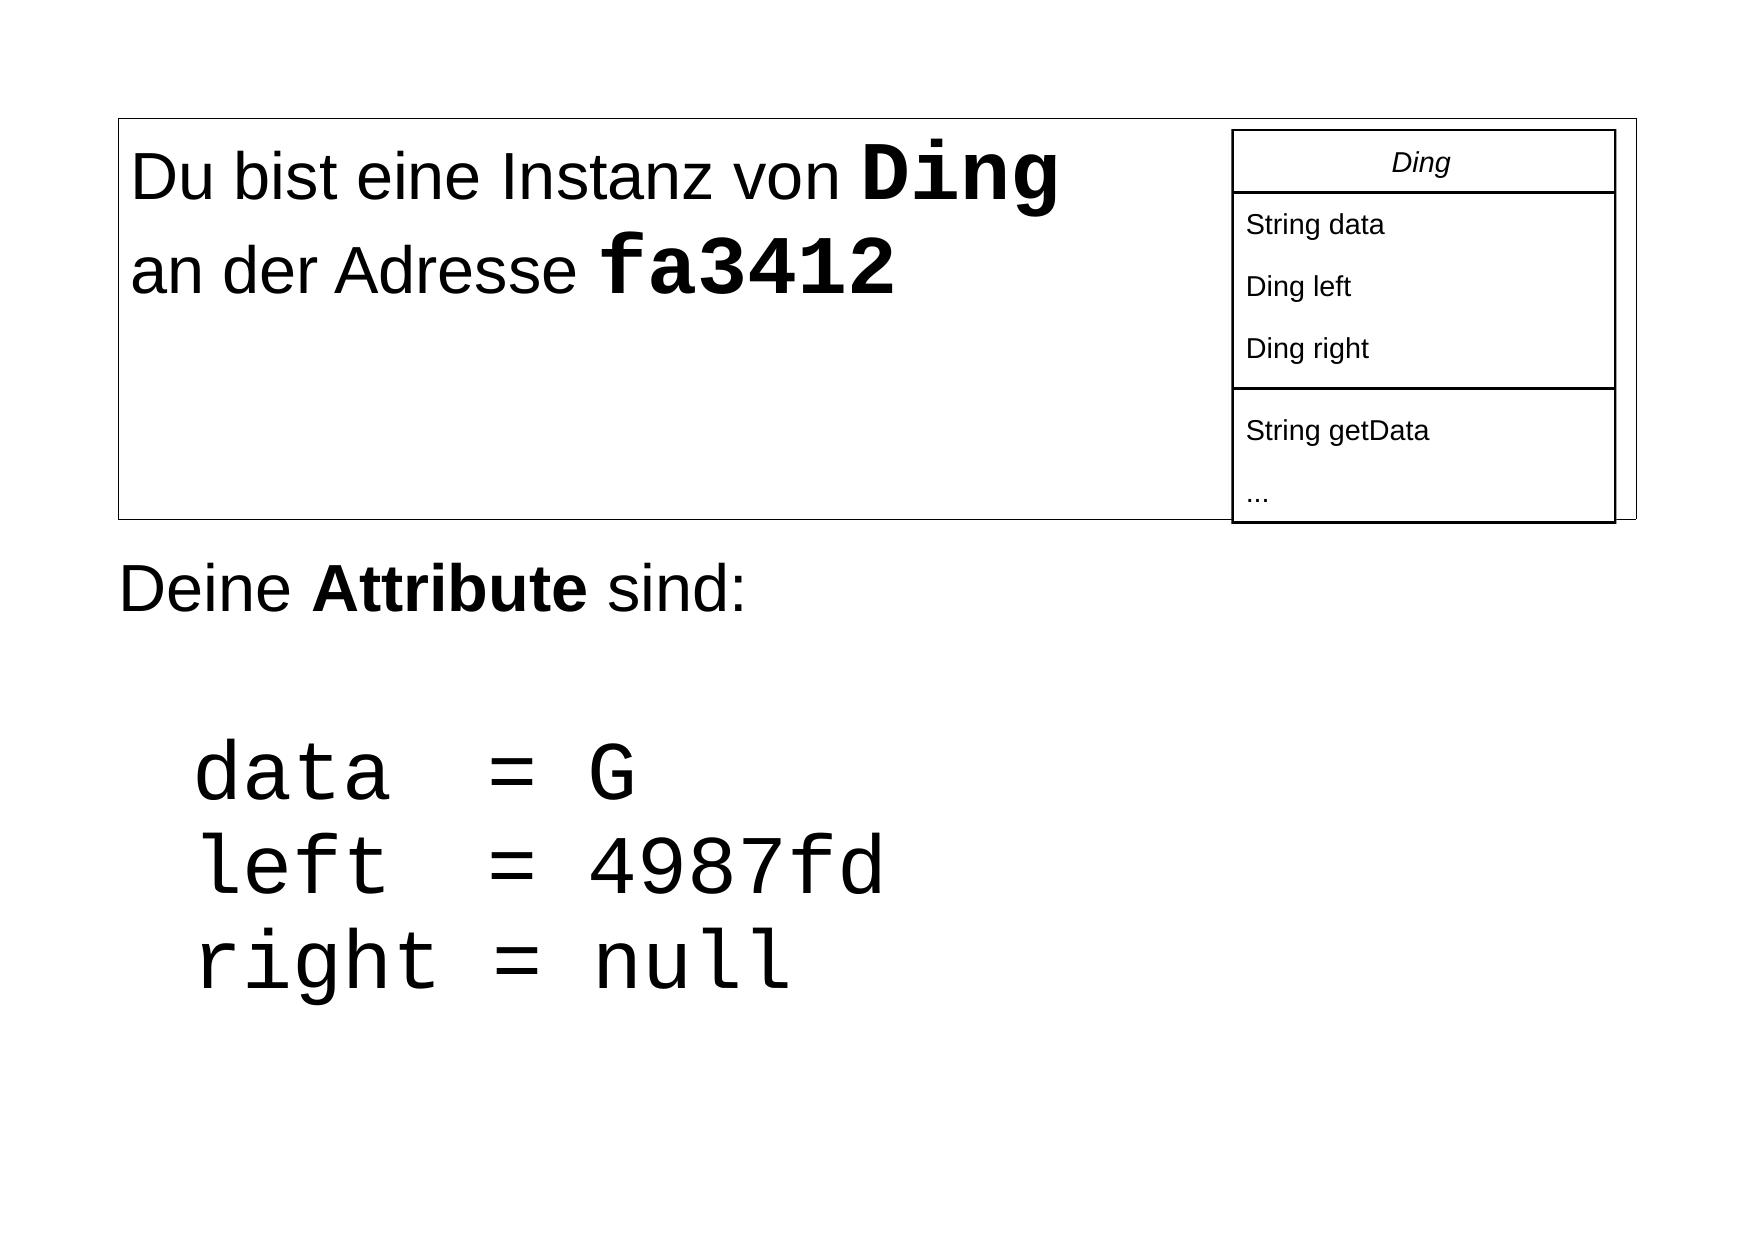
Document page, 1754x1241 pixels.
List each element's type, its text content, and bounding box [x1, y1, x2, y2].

text Du bist eine Instanz von Ding an der Adresse fa3412 [119, 119, 1636, 319]
text right = null [118, 919, 1636, 1013]
text Deine Attribute sind: [118, 549, 1636, 626]
text left = 4987fd [118, 824, 1636, 919]
text data = G [118, 721, 1636, 824]
